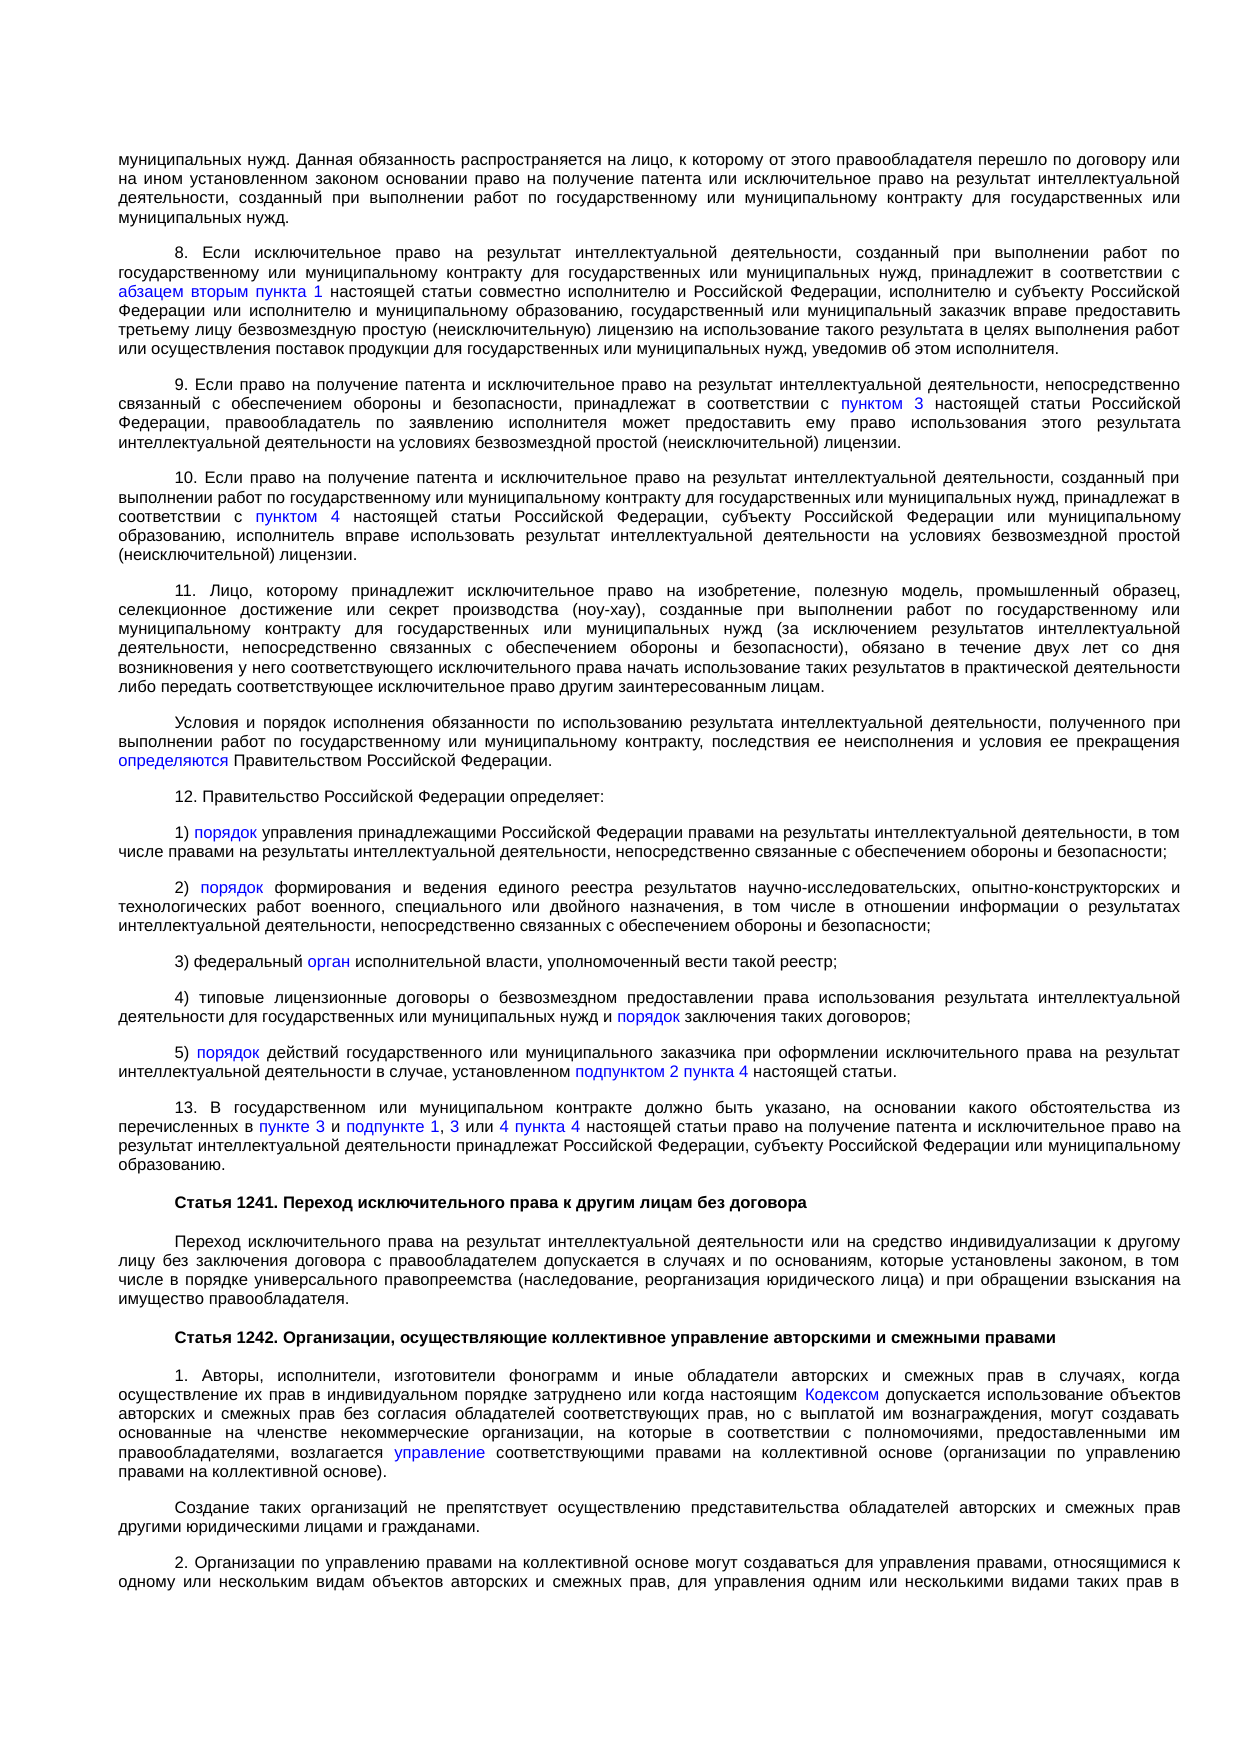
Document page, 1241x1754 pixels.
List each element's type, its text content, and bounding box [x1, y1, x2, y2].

text 1) порядок управления принадлежащими Российской Федерации правами на результаты интеллектуальной деятельности, в том числе правами на результаты интеллектуальной деятельности, непосредственно связанные с обеспечением обороны и безопасности; [118, 822, 1181, 861]
subtitle Статья 1241. Переход исключительного права к другим лицам без договора [118, 1193, 1181, 1212]
text муниципальных нужд. Данная обязанность распространяется на лицо, к которому от этого правообладателя перешло по договору или на ином установленном законом основании право на получение патента или исключительное право на результат интеллектуальной деятельности, созданный при выполнении работ по государственному или муниципальному контракту для государственных или муниципальных нужд. [118, 150, 1181, 227]
text 2. Организации по управлению правами на коллективной основе могут создаваться для управления правами, относящимися к одному или нескольким видам объектов авторских и смежных прав, для управления одним или несколькими видами таких прав в [118, 1552, 1181, 1591]
text 1. Авторы, исполнители, изготовители фонограмм и иные обладатели авторских и смежных прав в случаях, когда осуществление их прав в индивидуальном порядке затруднено или когда настоящим Кодексом допускается использование объектов авторских и смежных прав без согласия обладателей соответствующих прав, но с выплатой им вознаграждения, могут создавать основанные на членстве некоммерческие организации, на которые в соответствии с полномочиями, предоставленными им правообладателями, возлагается управление соответствующими правами на коллективной основе (организации по управлению правами на коллективной основе). [118, 1366, 1181, 1481]
text 4) типовые лицензионные договоры о безвозмездном предоставлении права использования результата интеллектуальной деятельности для государственных или муниципальных нужд и порядок заключения таких договоров; [118, 987, 1181, 1026]
text Создание таких организаций не препятствует осуществлению представительства обладателей авторских и смежных прав другими юридическими лицами и гражданами. [118, 1497, 1181, 1536]
text Переход исключительного права на результат интеллектуальной деятельности или на средство индивидуализации к другому лицу без заключения договора с правообладателем допускается в случаях и по основаниям, которые установлены законом, в том числе в порядке универсального правопреемства (наследование, реорганизация юридического лица) и при обращении взыскания на имущество правообладателя. [118, 1232, 1181, 1308]
text 13. В государственном или муниципальном контракте должно быть указано, на основании какого обстоятельства из перечисленных в пункте 3 и подпункте 1, 3 или 4 пункта 4 настоящей статьи право на получение патента и исключительное право на результат интеллектуальной деятельности принадлежат Российской Федерации, субъекту Российской Федерации или муниципальному образованию. [118, 1097, 1181, 1174]
text 10. Если право на получение патента и исключительное право на результат интеллектуальной деятельности, созданный при выполнении работ по государственному или муниципальному контракту для государственных или муниципальных нужд, принадлежат в соответствии с пунктом 4 настоящей статьи Российской Федерации, субъекту Российской Федерации или муниципальному образованию, исполнитель вправе использовать результат интеллектуальной деятельности на условиях безвозмездной простой (неисключительной) лицензии. [118, 468, 1181, 564]
text 12. Правительство Российской Федерации определяет: [118, 787, 1181, 806]
text 2) порядок формирования и ведения единого реестра результатов научно-исследовательских, опытно-конструкторских и технологических работ военного, специального или двойного назначения, в том числе в отношении информации о результатах интеллектуальной деятельности, непосредственно связанных с обеспечением обороны и безопасности; [118, 877, 1181, 935]
text Условия и порядок исполнения обязанности по использованию результата интеллектуальной деятельности, полученного при выполнении работ по государственному или муниципальному контракту, последствия ее неисполнения и условия ее прекращения определяются Правительством Российской Федерации. [118, 712, 1181, 770]
text 5) порядок действий государственного или муниципального заказчика при оформлении исключительного права на результат интеллектуальной деятельности в случае, установленном подпунктом 2 пункта 4 настоящей статьи. [118, 1042, 1181, 1081]
text 11. Лицо, которому принадлежит исключительное право на изобретение, полезную модель, промышленный образец, селекционное достижение или секрет производства (ноу-хау), созданные при выполнении работ по государственному или муниципальному контракту для государственных или муниципальных нужд (за исключением результатов интеллектуальной деятельности, непосредственно связанных с обеспечением обороны и безопасности), обязано в течение двух лет со дня возникновения у него соответствующего исключительного права начать использование таких результатов в практической деятельности либо передать соответствующее исключительное право другим заинтересованным лицам. [118, 581, 1181, 696]
text 8. Если исключительное право на результат интеллектуальной деятельности, созданный при выполнении работ по государственному или муниципальному контракту для государственных или муниципальных нужд, принадлежит в соответствии с абзацем вторым пункта 1 настоящей статьи совместно исполнителю и Российской Федерации, исполнителю и субъекту Российской Федерации или исполнителю и муниципальному образованию, государственный или муниципальный заказчик вправе предоставить третьему лицу безвозмездную простую (неисключительную) лицензию на использование такого результата в целях выполнения работ или осуществления поставок продукции для государственных или муниципальных нужд, уведомив об этом исполнителя. [118, 243, 1181, 358]
text 3) федеральный орган исполнительной власти, уполномоченный вести такой реестр; [118, 952, 1181, 971]
subtitle Статья 1242. Организации, осуществляющие коллективное управление авторскими и смежными правами [118, 1327, 1181, 1347]
text 9. Если право на получение патента и исключительное право на результат интеллектуальной деятельности, непосредственно связанный с обеспечением обороны и безопасности, принадлежат в соответствии с пунктом 3 настоящей статьи Российской Федерации, правообладатель по заявлению исполнителя может предоставить ему право использования этого результата интеллектуальной деятельности на условиях безвозмездной простой (неисключительной) лицензии. [118, 375, 1181, 452]
